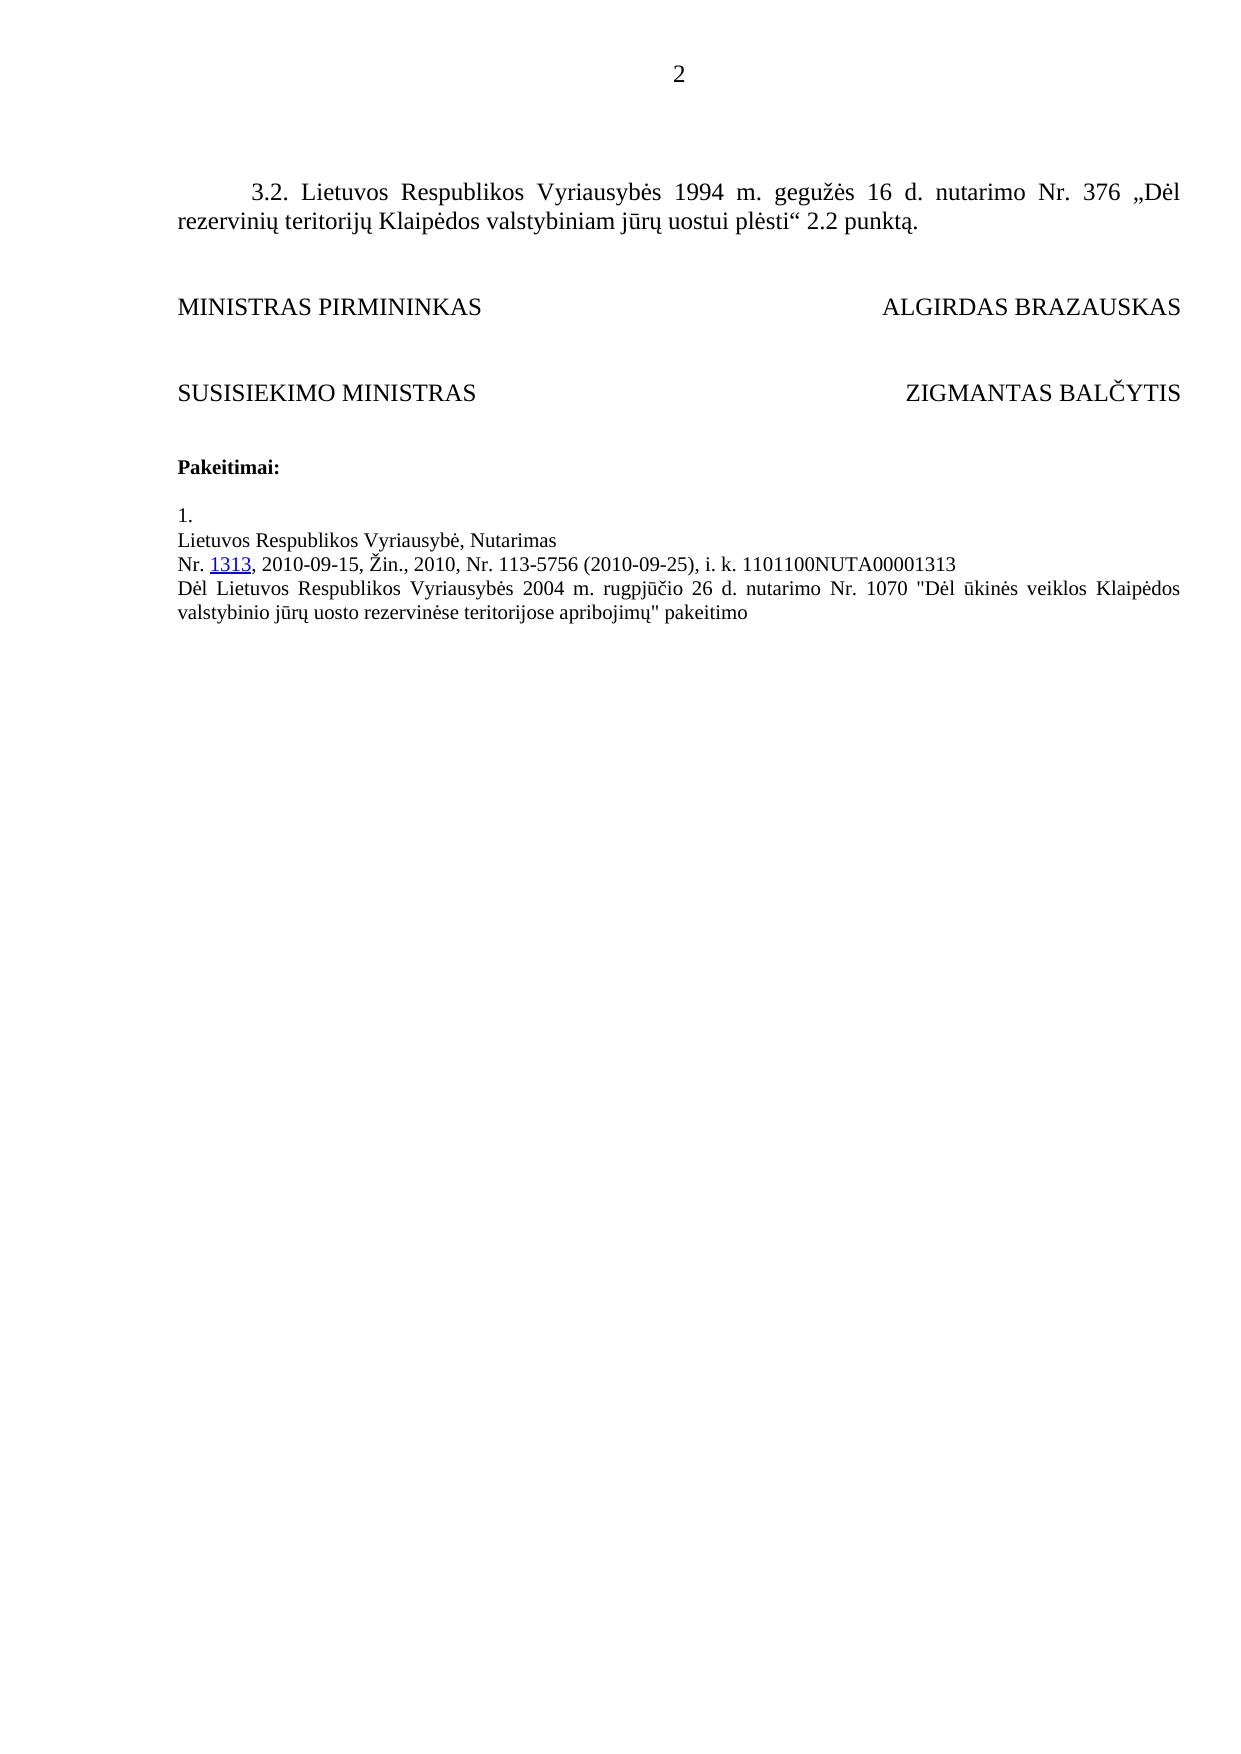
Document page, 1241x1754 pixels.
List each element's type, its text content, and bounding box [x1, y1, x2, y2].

text SUSISIEKIMO MINISTRAS ZIGMANTAS BALČYTIS [177, 378, 1181, 407]
text 1. [177, 503, 1181, 527]
text 3.2. Lietuvos Respublikos Vyriausybės 1994 m. gegužės 16 d. nutarimo Nr. 376 „Dėl rezervinių teritorijų Klaipėdos valstybiniam jūrų uostui plėsti“ 2.2 punktą. [177, 177, 1181, 235]
text Lietuvos Respublikos Vyriausybė, Nutarimas [177, 527, 1181, 552]
text Dėl Lietuvos Respublikos Vyriausybės 2004 m. rugpjūčio 26 d. nutarimo Nr. 1070 "Dėl ūkinės veiklos Klaipėdos valstybinio jūrų uosto rezervinėse teritorijose apribojimų" pakeitimo [177, 576, 1181, 624]
text Pakeitimai: [177, 455, 1181, 479]
text MINISTRAS PIRMININKAS ALGIRDAS BRAZAUSKAS [177, 292, 1181, 321]
text Nr. 1313, 2010-09-15, Žin., 2010, Nr. 113-5756 (2010-09-25), i. k. 1101100NUTA00001313 [177, 552, 1181, 576]
